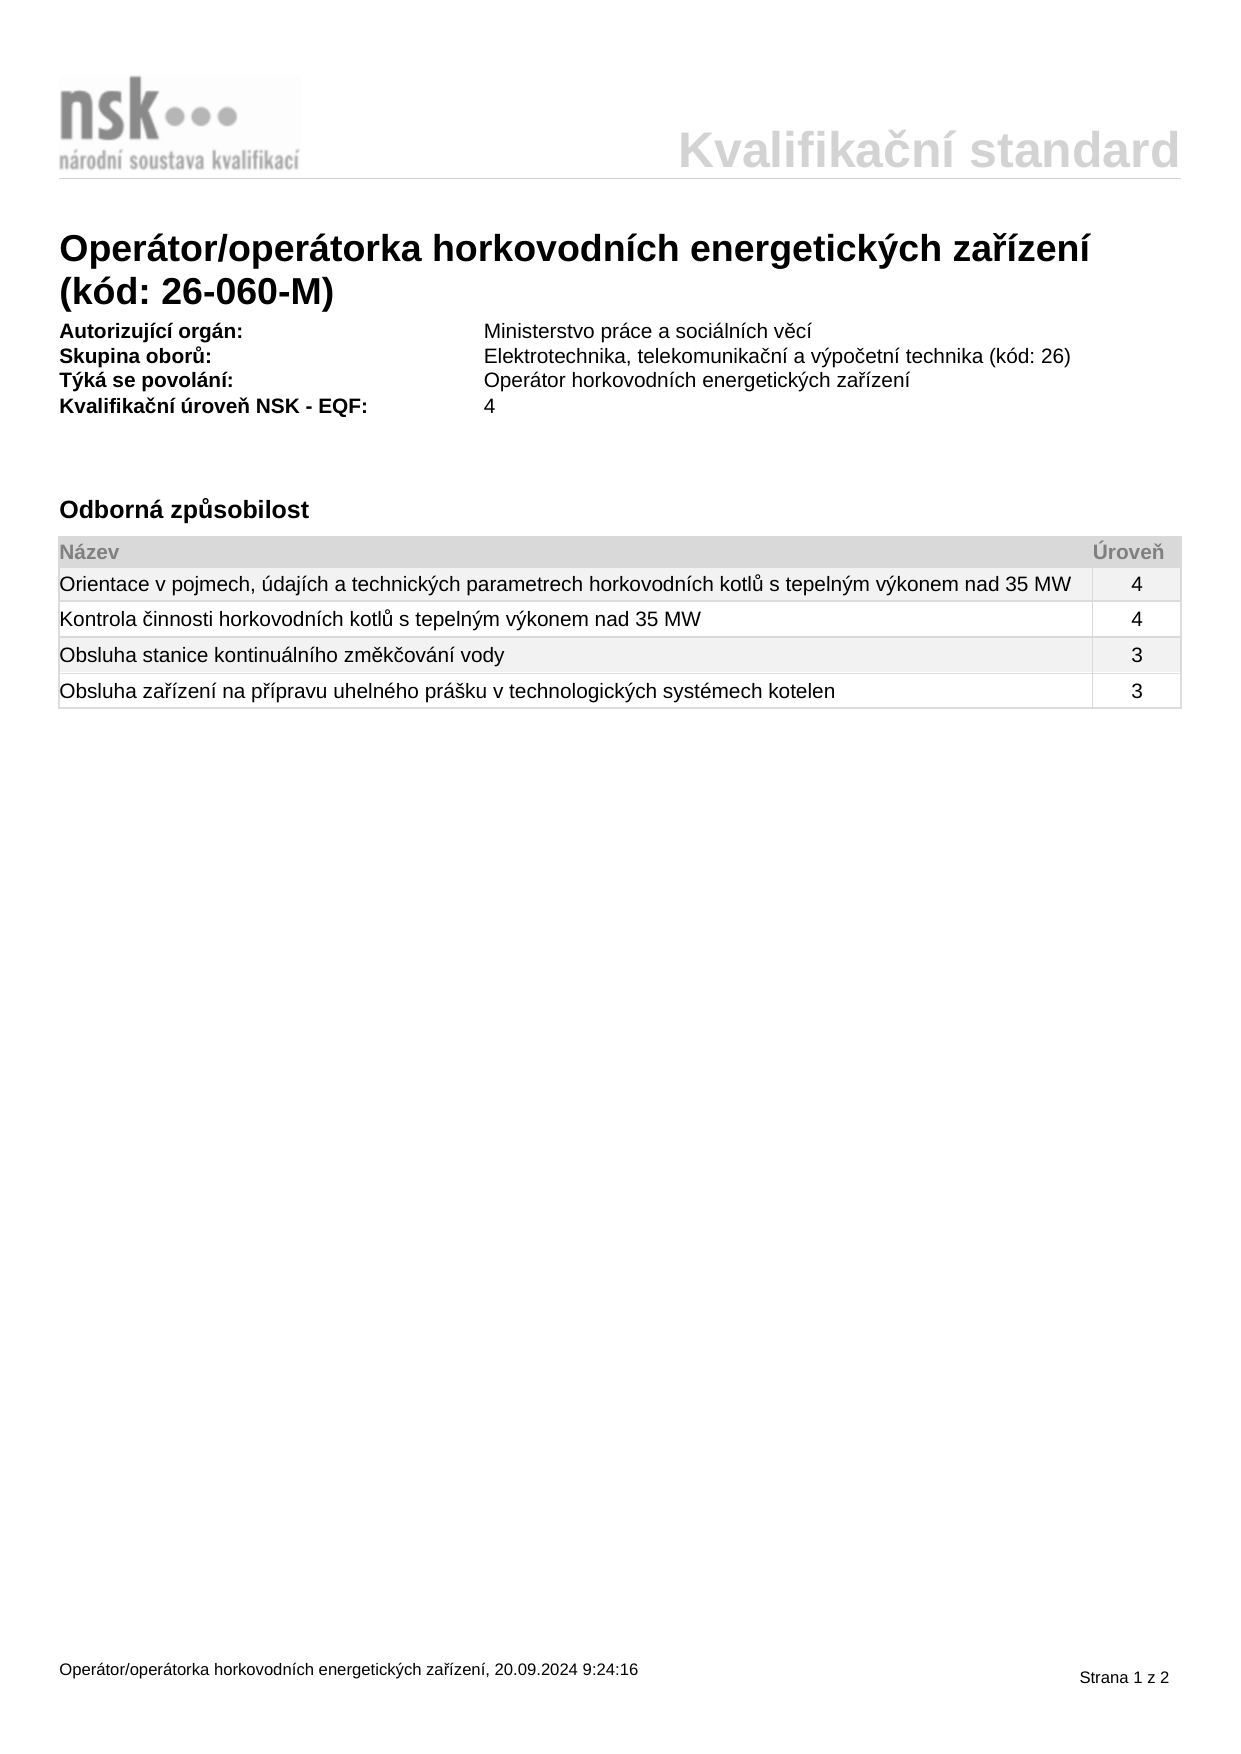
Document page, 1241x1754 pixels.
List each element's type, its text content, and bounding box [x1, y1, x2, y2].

table_cell [620, 418, 626, 489]
table_header [621, 59, 626, 172]
table_cell Obsluha zařízení na přípravu uhelného prášku v technologických systémech kotelen [60, 674, 1092, 707]
table_cell [59, 196, 483, 224]
table_cell [484, 418, 620, 489]
table_cell [59, 709, 483, 1007]
table_cell [484, 172, 620, 178]
table_cell [484, 524, 620, 536]
table_cell [1093, 313, 1169, 319]
table_cell Elektrotechnika, telekomunikační a výpočetní technika (kód: 26) [484, 344, 1181, 368]
table_cell [862, 313, 1093, 319]
table_cell Strana 1 z 2 [862, 1660, 1169, 1696]
table_cell [626, 1484, 862, 1659]
table_cell Operátor/operátorka horkovodních energetických zařízení, 20.09.2024 9:24:16 [59, 1660, 862, 1696]
table_cell 4 [1093, 602, 1180, 636]
table_cell [1093, 196, 1169, 224]
table_cell [1093, 418, 1169, 489]
table_cell [626, 1307, 862, 1484]
table_cell [1093, 1484, 1169, 1659]
table_cell [59, 1484, 483, 1659]
table_cell Kvalifikační úroveň NSK - EQF: [59, 394, 483, 417]
table_cell [626, 196, 862, 224]
table_cell [620, 1007, 626, 1307]
table_cell Kontrola činnosti horkovodních kotlů s tepelným výkonem nad 35 MW [60, 602, 1092, 636]
table_cell [862, 418, 1093, 489]
table_cell [620, 1307, 626, 1484]
table_cell [484, 196, 620, 224]
table_cell [59, 1307, 483, 1484]
table_cell [1093, 1007, 1169, 1307]
table_cell [1169, 1307, 1181, 1484]
table_cell [862, 709, 1093, 1007]
table_cell [484, 1307, 620, 1484]
table_cell [626, 1007, 862, 1307]
table_cell [862, 524, 1093, 536]
table_cell [1093, 709, 1169, 1007]
table_cell Ministerstvo práce a sociálních věcí [484, 319, 1181, 344]
table_cell [862, 1307, 1093, 1484]
table_cell [862, 1484, 1093, 1659]
table_cell Úroveň [1093, 538, 1180, 566]
table_cell 3 [1093, 674, 1180, 707]
table_cell Autorizující orgán: [59, 319, 483, 343]
table_cell [59, 418, 483, 489]
table_cell [862, 196, 1093, 224]
table_cell Týká se povolání: [59, 368, 483, 392]
table_cell [620, 196, 626, 224]
table_cell Operátor/operátorka horkovodních energetických zařízení (kód: 26-060-M) [59, 224, 1181, 313]
table_cell [620, 1484, 626, 1659]
table_cell [862, 1007, 1093, 1307]
table_cell Odborná způsobilost [59, 490, 1181, 524]
table_cell [59, 313, 483, 319]
table_cell [59, 1007, 483, 1307]
table_cell [1093, 524, 1169, 536]
table_cell [484, 1484, 620, 1659]
table_cell [1169, 524, 1181, 536]
picture [58, 59, 621, 172]
table_cell [1169, 418, 1181, 489]
table_cell Obsluha stanice kontinuálního změkčování vody [60, 638, 1092, 672]
table_cell [626, 709, 862, 1007]
table_header Kvalifikační standard [626, 59, 1181, 178]
table_cell Operátor horkovodních energetických zařízení [484, 368, 1181, 393]
table_cell [1169, 196, 1181, 224]
table_cell [59, 179, 1181, 196]
table_cell [484, 313, 620, 319]
table_cell [1169, 313, 1181, 319]
table_cell [626, 524, 862, 536]
table_cell [484, 1007, 620, 1307]
table_cell [1169, 1007, 1181, 1307]
table_cell 4 [484, 394, 1181, 417]
table_cell [620, 709, 626, 1007]
table_cell [484, 709, 620, 1007]
table_cell [59, 172, 483, 178]
table_cell [620, 524, 626, 536]
table_cell [1169, 709, 1181, 1007]
table_cell 4 [1093, 568, 1180, 600]
table_cell 3 [1093, 638, 1180, 672]
table_cell [1169, 1660, 1181, 1696]
table_cell [59, 524, 483, 536]
table_cell [1093, 1307, 1169, 1484]
table_cell [626, 313, 862, 319]
table_cell [626, 418, 862, 489]
table_cell Název [60, 538, 1092, 566]
table_cell Skupina oborů: [59, 344, 483, 368]
table_cell Orientace v pojmech, údajích a technických parametrech horkovodních kotlů s tepelným výkonem nad 35 MW [60, 568, 1092, 600]
table_cell [1169, 1484, 1181, 1659]
